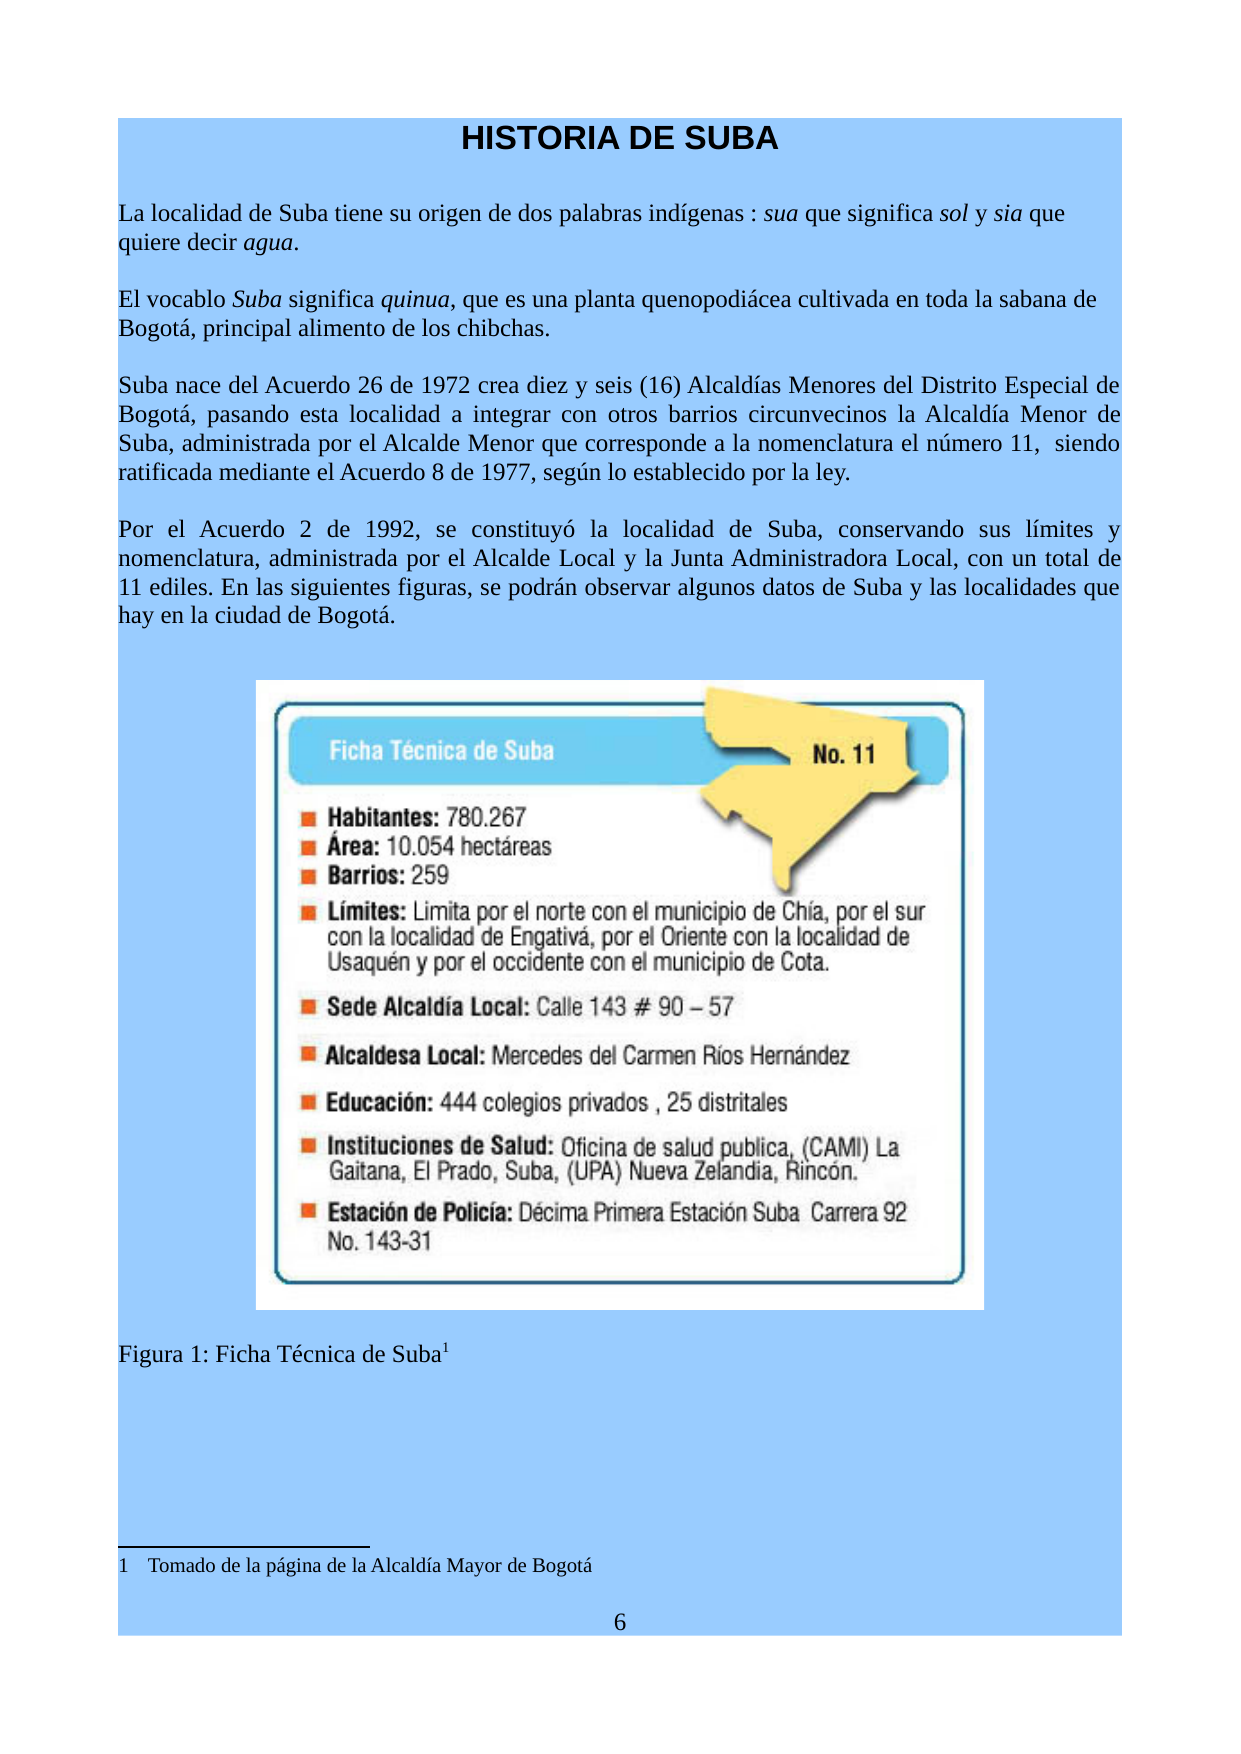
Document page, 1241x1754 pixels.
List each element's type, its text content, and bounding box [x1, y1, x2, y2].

text Figura 1: Ficha Técnica de Suba [118, 1339, 1122, 1367]
text El vocablo Suba significa quinua, que es una planta quenopodiácea cultivada en toda la sabana de Bogotá, principal alimento de los chibchas. [118, 284, 1122, 342]
text La localidad de Suba tiene su origen de dos palabras indígenas : sua que significa sol y sia que quiere decir agua. [118, 198, 1122, 256]
text Tomado de la página de la Alcaldía Mayor de Bogotá [118, 1553, 1122, 1577]
text Suba nace del Acuerdo 26 de 1972 crea diez y seis (16) Alcaldías Menores del Distrito Especial de Bogotá, pasando esta localidad a integrar con otros barrios circunvecinos la Alcaldía Menor de Suba, administrada por el Alcalde Menor que corresponde a la nomenclatura el número 11, siendo ratificada mediante el Acuerdo 8 de 1977, según lo establecido por la ley. [118, 371, 1122, 486]
text Por el Acuerdo 2 de 1992, se constituyó la localidad de Suba, conservando sus límites y nomenclatura, administrada por el Alcalde Local y la Junta Administradora Local, con un total de 11 ediles. En las siguientes figuras, se podrán observar algunos datos de Suba y las localidades que hay en la ciudad de Bogotá. [118, 514, 1122, 629]
picture [255, 680, 985, 1310]
subtitle HISTORIA DE SUBA [118, 118, 1122, 157]
